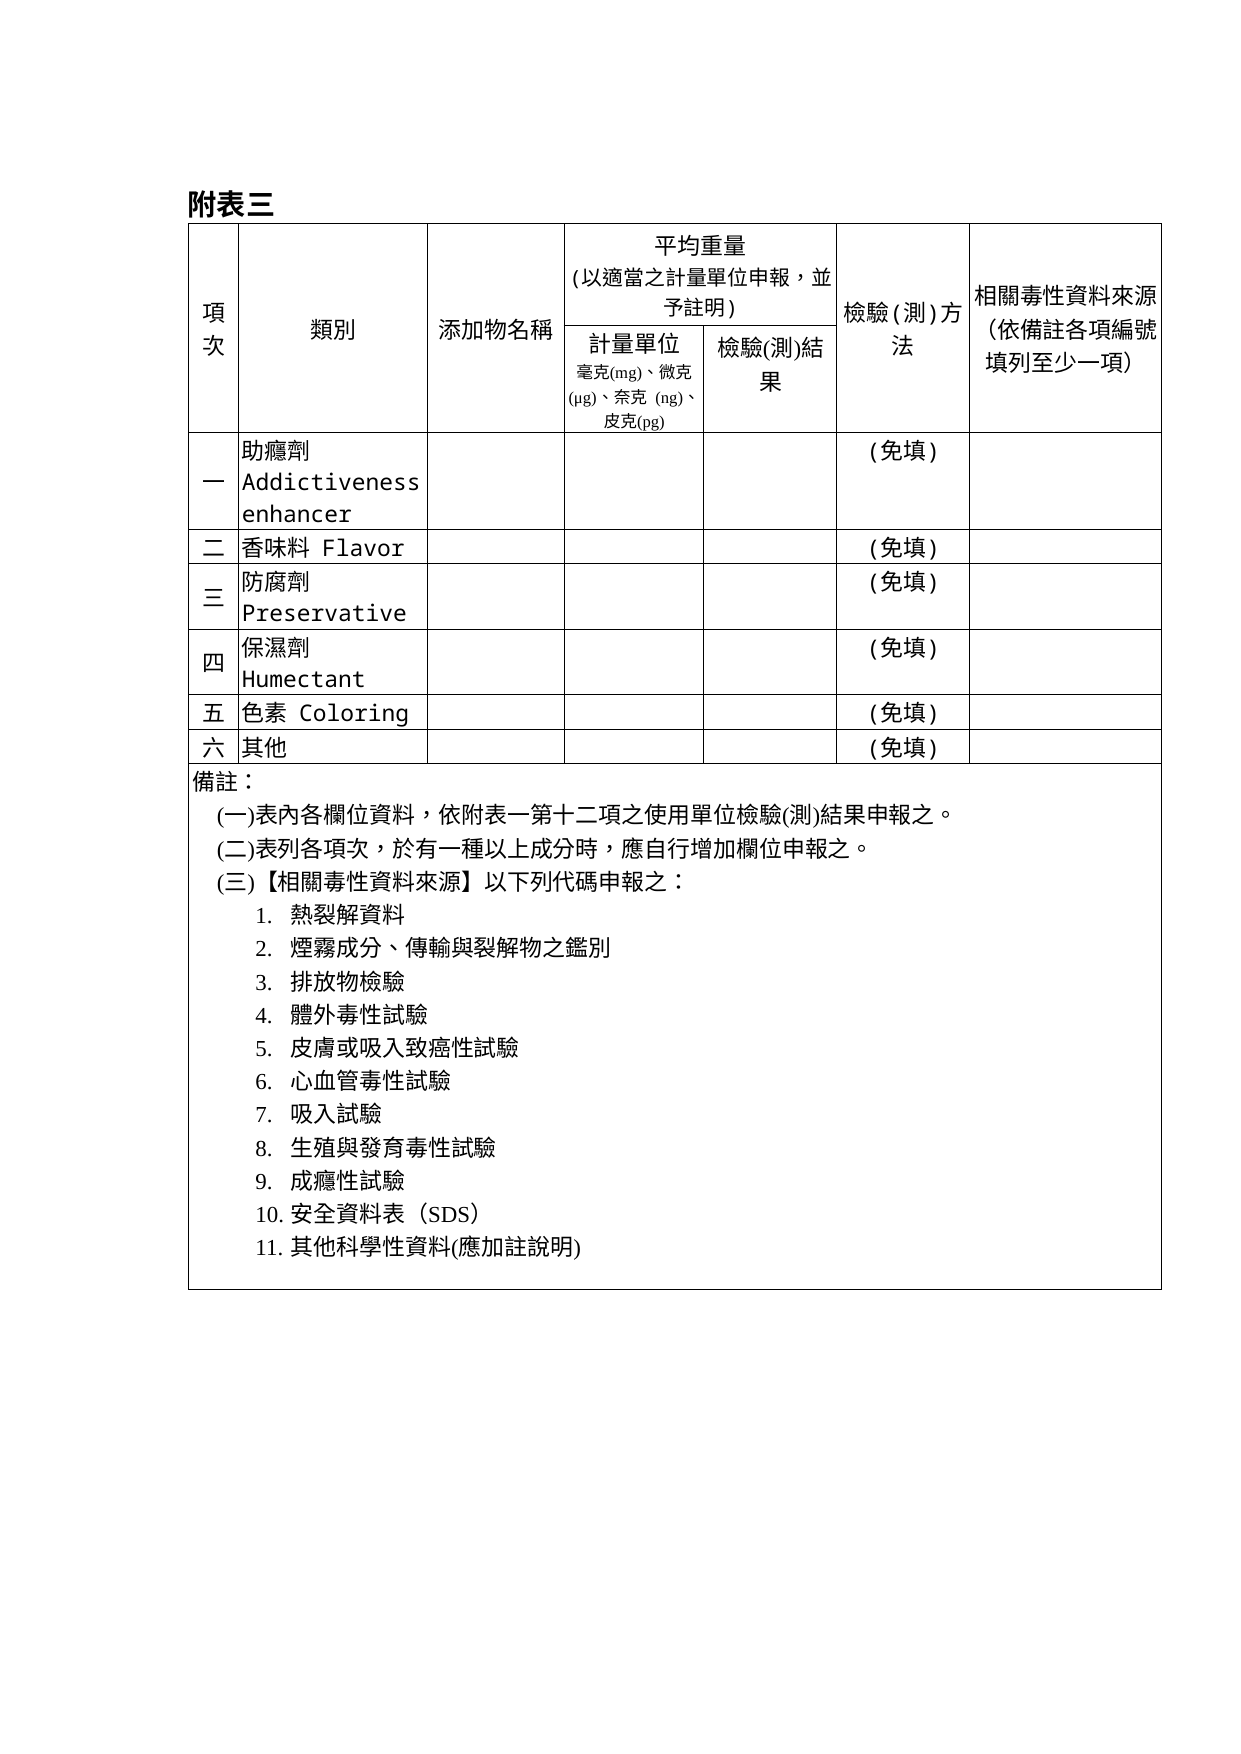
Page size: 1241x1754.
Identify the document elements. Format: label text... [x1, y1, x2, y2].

table_cell [970, 564, 1161, 629]
table_cell [970, 433, 1161, 529]
table_cell [704, 530, 836, 563]
table_cell 其他 [239, 730, 427, 763]
table_cell 保濕劑 Humectant [239, 630, 427, 694]
table_cell [428, 530, 564, 563]
table_cell [704, 730, 836, 763]
table_cell [565, 564, 703, 629]
table_cell [565, 730, 703, 763]
table_header 類別 [239, 224, 427, 432]
table_header 平均重量 (以適當之計量單位申報，並予註明) [565, 224, 836, 325]
table_cell [704, 630, 836, 694]
table_cell 色素 Coloring [239, 695, 427, 728]
table_cell 五 [189, 695, 238, 728]
table_cell (免填) [837, 530, 969, 563]
table_cell (免填) [837, 695, 969, 728]
table_cell (免填) [837, 433, 969, 529]
table_cell [704, 564, 836, 629]
table_header 相關毒性資料來源（依備註各項編號填列至少一項） [970, 224, 1161, 432]
table_cell [565, 630, 703, 694]
table_cell 六 [189, 730, 238, 763]
table_header 項次 [189, 224, 238, 432]
table_cell [428, 730, 564, 763]
table_cell 二 [189, 530, 238, 563]
table_cell 香味料 Flavor [239, 530, 427, 563]
table_cell 備註： (一)表內各欄位資料，依附表一第十二項之使用單位檢驗(測)結果申報之。 (二)表列各項次，於有一種以上成分時，應自行增加欄位申報之。 (三)【相關毒性資料來源】以下列代碼申報之： 熱裂解資料 煙霧成分、傳輸與裂解物之鑑別 排放物檢驗 體外毒性試驗 皮膚或吸入致癌性試驗 心血管毒性試驗 吸入試驗 生殖與發育毒性試驗 成癮性試驗 安全資料表（SDS） 其他科學性資料(應加註說明) [189, 764, 1161, 1289]
table_cell (免填) [837, 630, 969, 694]
table_cell [970, 730, 1161, 763]
table_cell 助癮劑 Addictiveness enhancer [239, 433, 427, 529]
table_cell 計量單位 毫克(mg)、微克(μg)、奈克 (ng)、皮克(pg) [565, 326, 703, 432]
table_cell [704, 695, 836, 728]
table_cell [970, 530, 1161, 563]
table_cell 檢驗(測)結果 [704, 326, 836, 432]
table_cell [428, 564, 564, 629]
table_cell 三 [189, 564, 238, 629]
table_cell [704, 433, 836, 529]
table_cell [428, 630, 564, 694]
table_cell 防腐劑 Preservative [239, 564, 427, 629]
table_cell [565, 530, 703, 563]
table_cell (免填) [837, 730, 969, 763]
table_header 添加物名稱 [428, 224, 564, 432]
table_cell 一 [189, 433, 238, 529]
table_cell [428, 433, 564, 529]
table_cell 四 [189, 630, 238, 694]
table_cell (免填) [837, 564, 969, 629]
table_cell [970, 695, 1161, 728]
table_cell [565, 433, 703, 529]
table_cell [428, 695, 564, 728]
table_cell [970, 630, 1161, 694]
table_cell [565, 695, 703, 728]
text 附表三 [187, 161, 1053, 223]
table_header 檢驗(測)方法 [837, 224, 969, 432]
